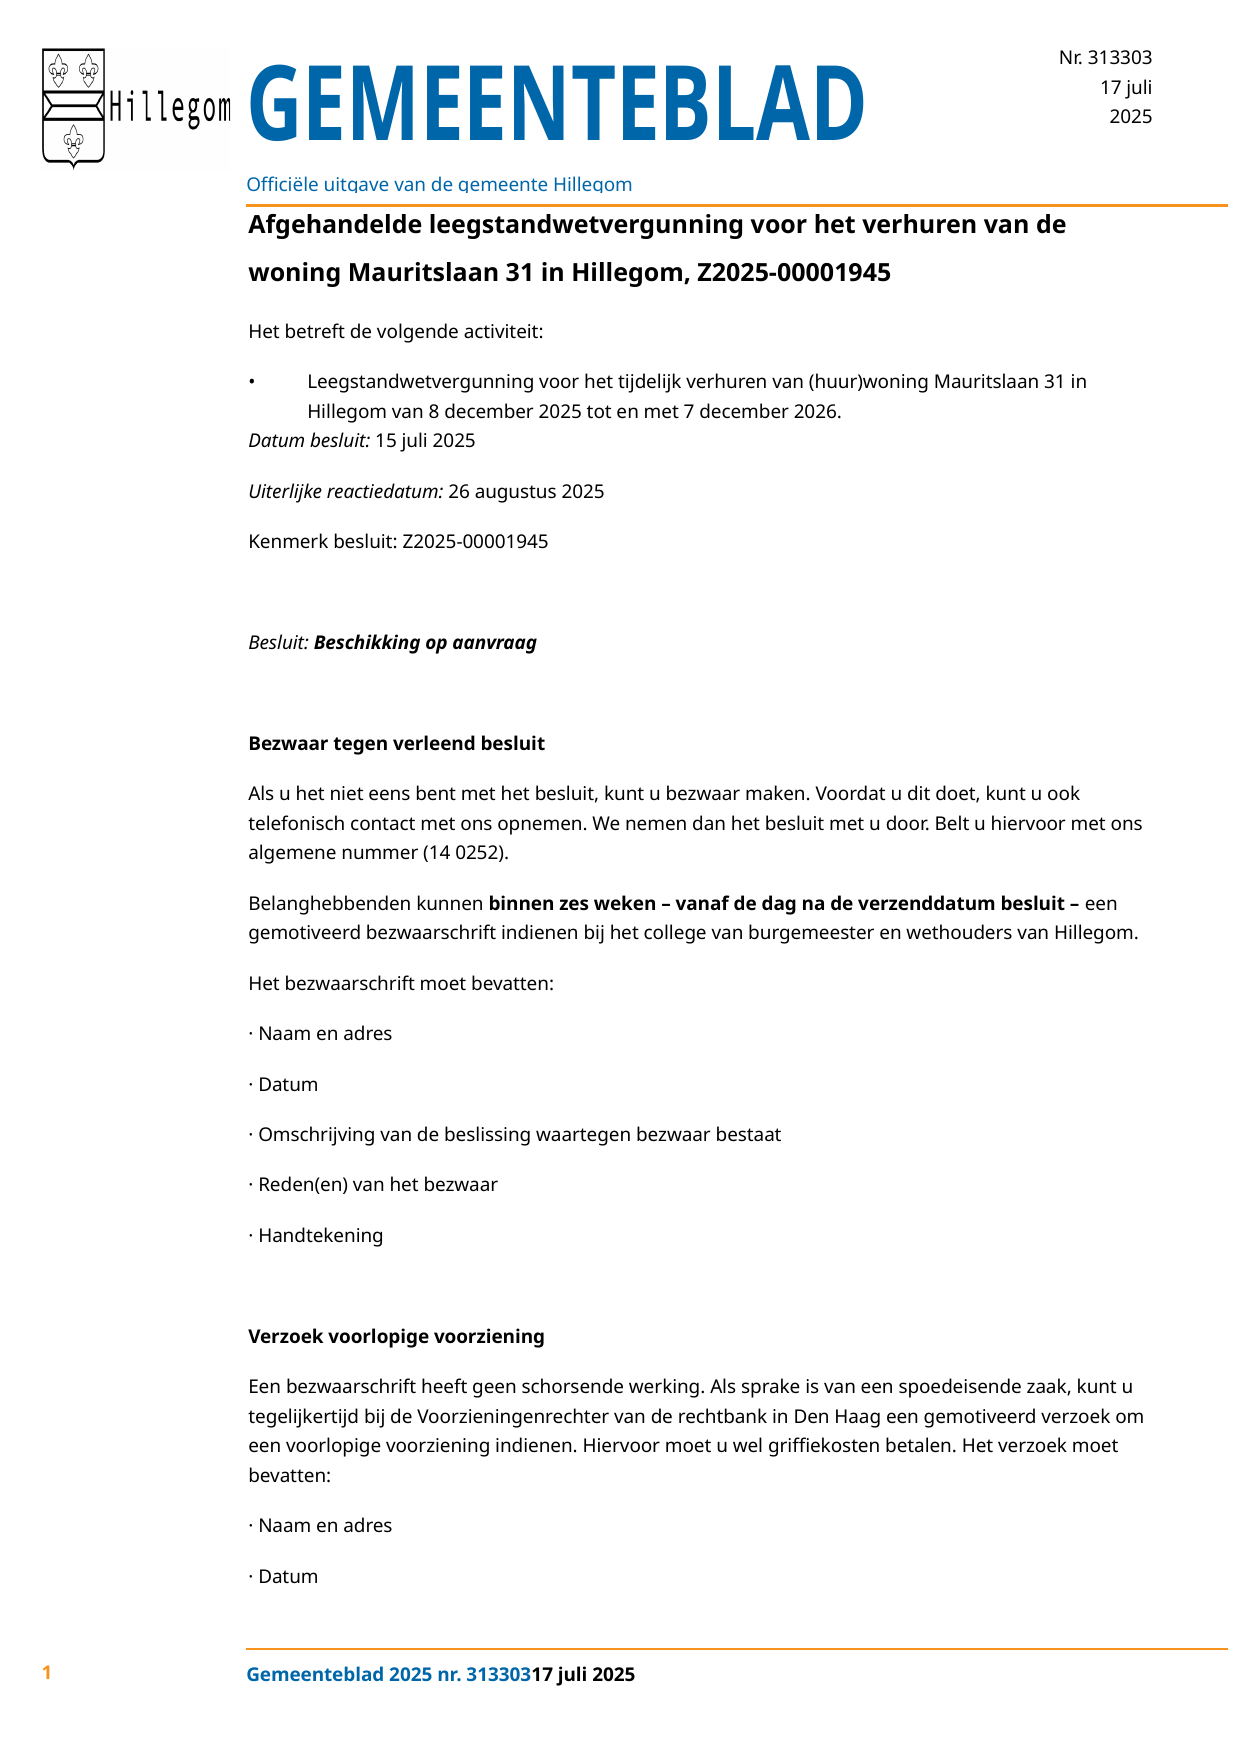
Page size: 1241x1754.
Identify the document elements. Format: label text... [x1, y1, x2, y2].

text Kenmerk besluit: Z2025-00001945 [248, 528, 1152, 554]
text Belanghebbenden kunnen binnen zes weken – vanaf de dag na de verzenddatum besluit – een gemotiveerd bezwaarschrift indienen bij het college van burgemeester en wethouders van Hillegom. [248, 890, 1152, 945]
text Bezwaar tegen verleend besluit [248, 730, 1152, 756]
text Als u het niet eens bent met het besluit, kunt u bezwaar maken. Voordat u dit doet, kunt u ook telefonisch contact met ons opnemen. We nemen dan het besluit met u door. Belt u hiervoor met ons algemene nummer (14 0252). [248, 780, 1152, 865]
text Het bezwaarschrift moet bevatten: [248, 970, 1152, 996]
text Datum besluit: 15 juli 2025 [248, 427, 1152, 453]
text · Datum [248, 1071, 1152, 1097]
text · Datum [248, 1563, 1152, 1589]
picture [41, 47, 231, 172]
list Leegstandwetvergunning voor het tijdelijk verhuren van (huur)woning Mauritslaan 31 in Hillegom van 8 december 2025 tot en met 7 december 2026. [248, 368, 1152, 424]
text · Reden(en) van het bezwaar [248, 1172, 1152, 1197]
text Afgehandelde leegstandwetvergunning voor het verhuren van de woning Mauritslaan 31 in Hillegom, Z2025-00001945 [248, 207, 1152, 288]
text · Omschrijving van de beslissing waartegen bezwaar bestaat [248, 1121, 1152, 1147]
text · Naam en adres [248, 1020, 1152, 1046]
text Besluit: Beschikking op aanvraag [248, 629, 1152, 655]
text Een bezwaarschrift heeft geen schorsende werking. Als sprake is van een spoedeisende zaak, kunt u tegelijkertijd bij de Voorzieningenrechter van de rechtbank in Den Haag een gemotiveerd verzoek om een voorlopige voorziening indienen. Hiervoor moet u wel griffiekosten betalen. Het verzoek moet bevatten: [248, 1373, 1152, 1488]
text · Naam en adres [248, 1512, 1152, 1538]
text Uiterlijke reactiedatum: 26 augustus 2025 [248, 478, 1152, 504]
text Het betreft de volgende activiteit: [248, 318, 1152, 344]
text · Handtekening [248, 1222, 1152, 1248]
text Verzoek voorlopige voorziening [248, 1323, 1152, 1349]
